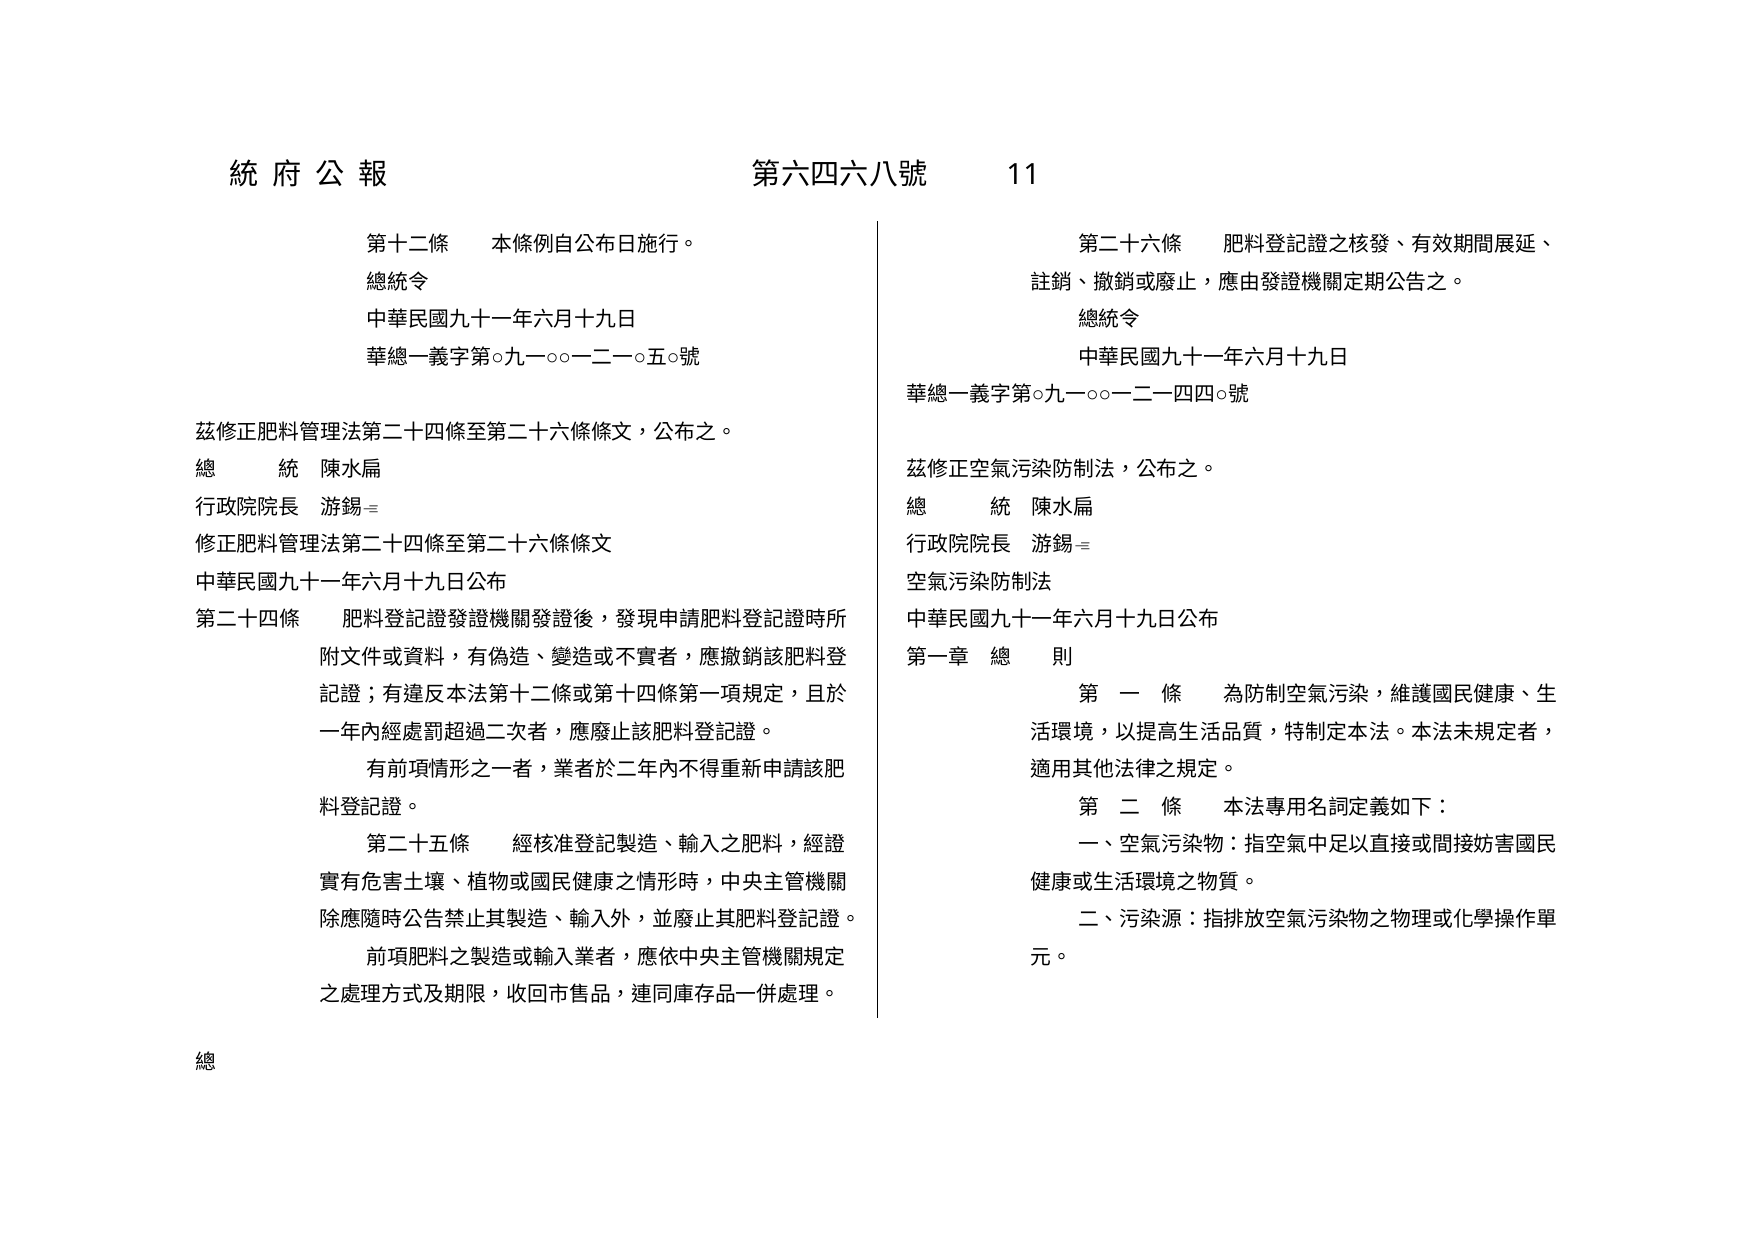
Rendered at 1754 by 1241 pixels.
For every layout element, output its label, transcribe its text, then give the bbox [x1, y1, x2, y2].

text 空氣污染防制法 [907, 559, 1559, 597]
text 修正肥料管理法第二十四條至第二十六條條文 [195, 522, 847, 559]
text 中華民國九十一年六月十九日公布 [907, 597, 1559, 634]
text 總 統 陳水扁 [195, 447, 847, 484]
text 茲修正肥料管理法第二十四條至第二十六條條文，公布之。 [195, 409, 847, 447]
text 華總一義字第○九一○○一二一○五○號 [319, 334, 847, 372]
text 第一章 總 則 [907, 634, 1559, 672]
text 總 統 陳水扁 [907, 484, 1559, 522]
text 二、污染源：指排放空氣污染物之物理或化學操作單元。 [1031, 897, 1559, 972]
text 有前項情形之一者，業者於二年內不得重新申請該肥料登記證。 [319, 747, 847, 822]
text 行政院院長 游錫 [907, 522, 1559, 559]
text 華總一義字第○九一○○一二一四四○號 [907, 372, 1559, 409]
text 第二十四條 肥料登記證發證機關發證後，發現申請肥料登記證時所附文件或資料，有偽造、變造或不實者，應撤銷該肥料登記證；有違反本法第十二條或第十四條第一項規定，且於一年內經處罰超過二次者，應廢止該肥料登記證。 [195, 597, 847, 747]
text 第 二 條 本法專用名詞定義如下： [1031, 784, 1559, 822]
text 中華民國九十一年六月十九日 [1031, 334, 1559, 372]
text 總統令 [1031, 297, 1559, 334]
text 第 一 條 為防制空氣污染，維護國民健康、生活環境，以提高生活品質，特制定本法。本法未規定者，適用其他法律之規定。 [1031, 672, 1559, 784]
text 第十二條 本條例自公布日施行。 [319, 222, 847, 259]
text 第二十五條 經核准登記製造、輸入之肥料，經證實有危害土壤、植物或國民健康之情形時，中央主管機關除應隨時公告禁止其製造、輸入外，並廢止其肥料登記證。 [319, 822, 847, 934]
text 中華民國九十一年六月十九日 [319, 297, 847, 334]
text 茲修正空氣污染防制法，公布之。 [907, 447, 1559, 484]
text 總統令 [319, 259, 847, 297]
text 前項肥料之製造或輸入業者，應依中央主管機關規定之處理方式及期限，收回市售品，連同庫存品一併處理。 [319, 934, 847, 1009]
text 一、空氣污染物：指空氣中足以直接或間接妨害國民健康或生活環境之物質。 [1031, 822, 1559, 897]
text 第二十六條 肥料登記證之核發、有效期間展延、註銷、撤銷或廢止，應由發證機關定期公告之。 [1031, 222, 1559, 297]
text 中華民國九十一年六月十九日公布 [195, 559, 847, 597]
text 行政院院長 游錫 [195, 484, 847, 522]
